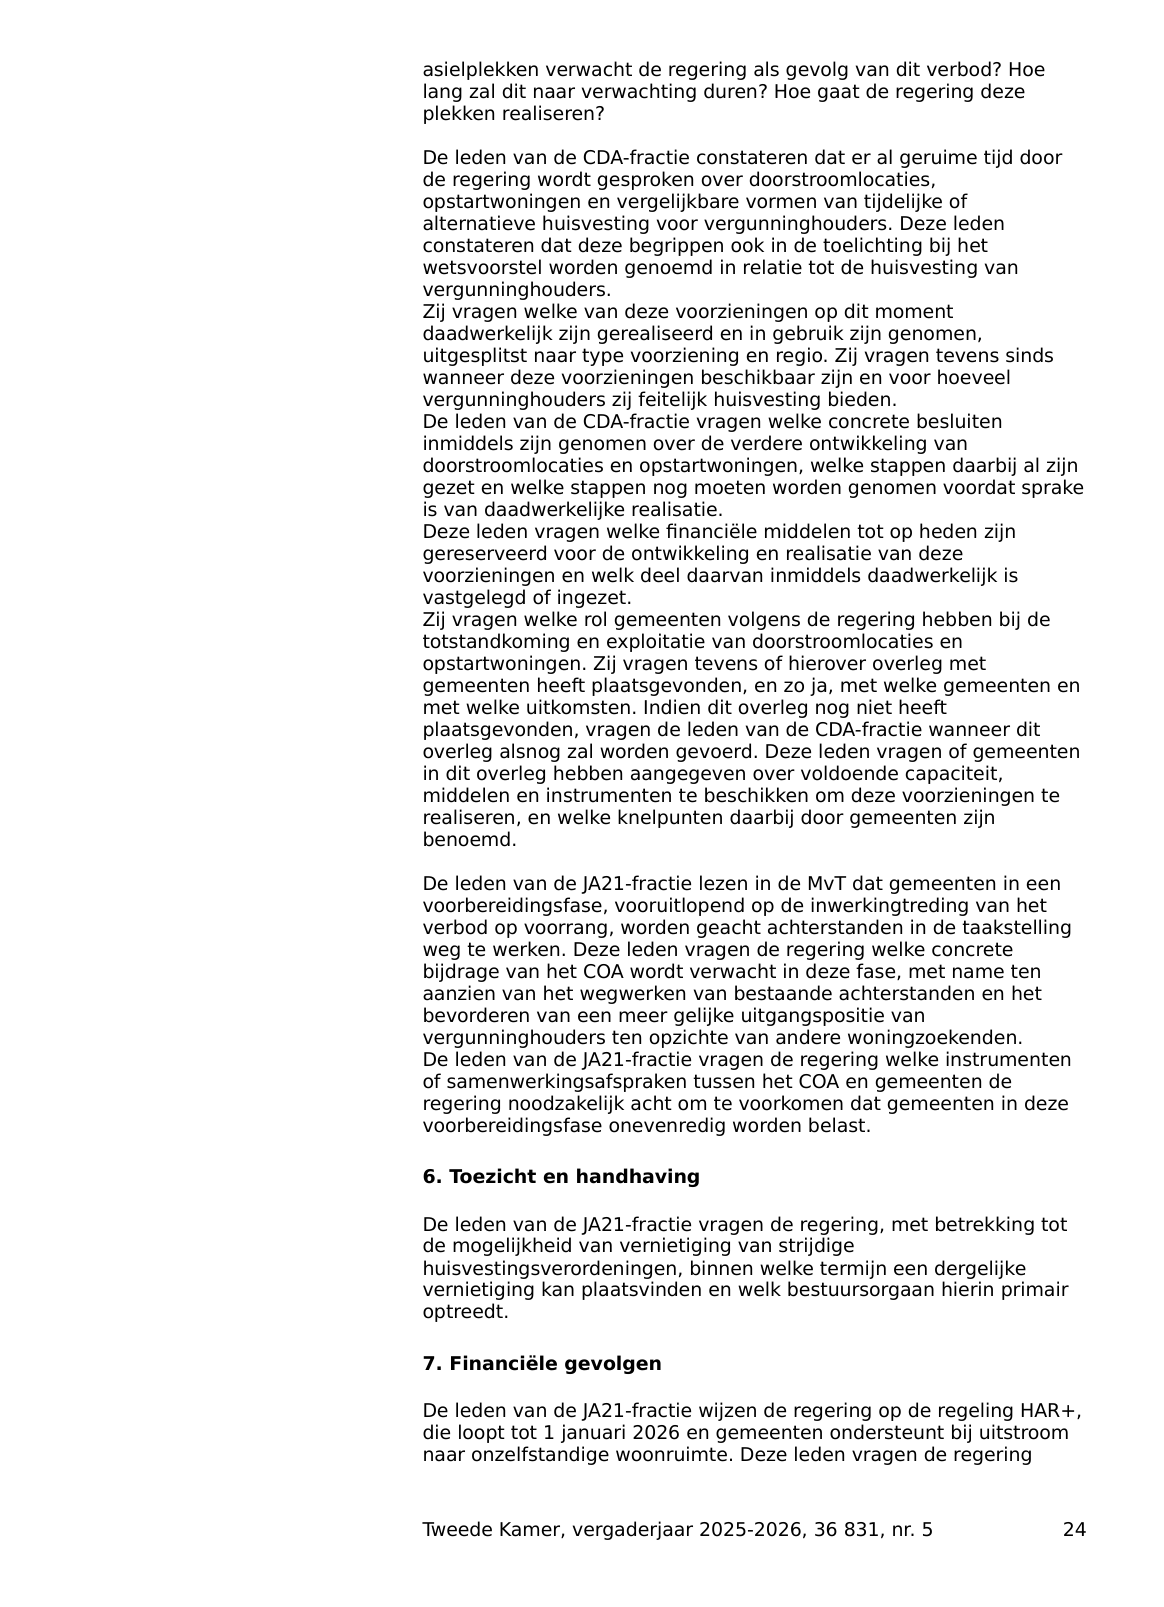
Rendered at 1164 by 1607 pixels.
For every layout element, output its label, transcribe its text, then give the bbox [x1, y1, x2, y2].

text Zij vragen welke rol gemeenten volgens de regering hebben bij de totstandkoming en exploitatie van doorstroomlocaties en opstartwoningen. Zij vragen tevens of hierover overleg met gemeenten heeft plaatsgevonden, en zo ja, met welke gemeenten en met welke uitkomsten. Indien dit overleg nog niet heeft plaatsgevonden, vragen de leden van de CDA-fractie wanneer dit overleg alsnog zal worden gevoerd. Deze leden vragen of gemeenten in dit overleg hebben aangegeven over voldoende capaciteit, middelen en instrumenten te beschikken om deze voorzieningen te realiseren, en welke knelpunten daarbij door gemeenten zijn benoemd. [422, 609, 1087, 851]
text De leden van de JA21-fractie lezen in de MvT dat gemeenten in een voorbereidingsfase, vooruitlopend op de inwerkingtreding van het verbod op voorrang, worden geacht achterstanden in de taakstelling weg te werken. Deze leden vragen de regering welke concrete bijdrage van het COA wordt verwacht in deze fase, met name ten aanzien van het wegwerken van bestaande achterstanden en het bevorderen van een meer gelijke uitgangspositie van vergunninghouders ten opzichte van andere woningzoekenden. [422, 873, 1087, 1048]
text De leden van de JA21-fractie wijzen de regering op de regeling HAR+, die loopt tot 1 januari 2026 en gemeenten ondersteunt bij uitstroom naar onzelfstandige woonruimte. Deze leden vragen de regering [422, 1400, 1087, 1466]
text De leden van de JA21-fractie vragen de regering welke instrumenten of samenwerkingsafspraken tussen het COA en gemeenten de regering noodzakelijk acht om te voorkomen dat gemeenten in deze voorbereidingsfase onevenredig worden belast. [422, 1048, 1087, 1136]
text De leden van de CDA-fractie vragen welke concrete besluiten inmiddels zijn genomen over de verdere ontwikkeling van doorstroomlocaties en opstartwoningen, welke stappen daarbij al zijn gezet en welke stappen nog moeten worden genomen voordat sprake is van daadwerkelijke realisatie. [422, 411, 1087, 521]
text De leden van de CDA-fractie constateren dat er al geruime tijd door de regering wordt gesproken over doorstroomlocaties, opstartwoningen en vergelijkbare vormen van tijdelijke of alternatieve huisvesting voor vergunninghouders. Deze leden constateren dat deze begrippen ook in de toelichting bij het wetsvoorstel worden genoemd in relatie tot de huisvesting van vergunninghouders. [422, 147, 1087, 301]
text asielplekken verwacht de regering als gevolg van dit verbod? Hoe lang zal dit naar verwachting duren? Hoe gaat de regering deze plekken realiseren? [422, 59, 1087, 125]
subtitle 7. Financiële gevolgen [422, 1353, 1087, 1375]
text Deze leden vragen welke financiële middelen tot op heden zijn gereserveerd voor de ontwikkeling en realisatie van deze voorzieningen en welk deel daarvan inmiddels daadwerkelijk is vastgelegd of ingezet. [422, 521, 1087, 609]
text Zij vragen welke van deze voorzieningen op dit moment daadwerkelijk zijn gerealiseerd en in gebruik zijn genomen, uitgesplitst naar type voorziening en regio. Zij vragen tevens sinds wanneer deze voorzieningen beschikbaar zijn en voor hoeveel vergunninghouders zij feitelijk huisvesting bieden. [422, 301, 1087, 411]
subtitle 6. Toezicht en handhaving [422, 1166, 1087, 1188]
text De leden van de JA21-fractie vragen de regering, met betrekking tot de mogelijkheid van vernietiging van strijdige huisvestingsverordeningen, binnen welke termijn een dergelijke vernietiging kan plaatsvinden en welk bestuursorgaan hierin primair optreedt. [422, 1213, 1087, 1323]
